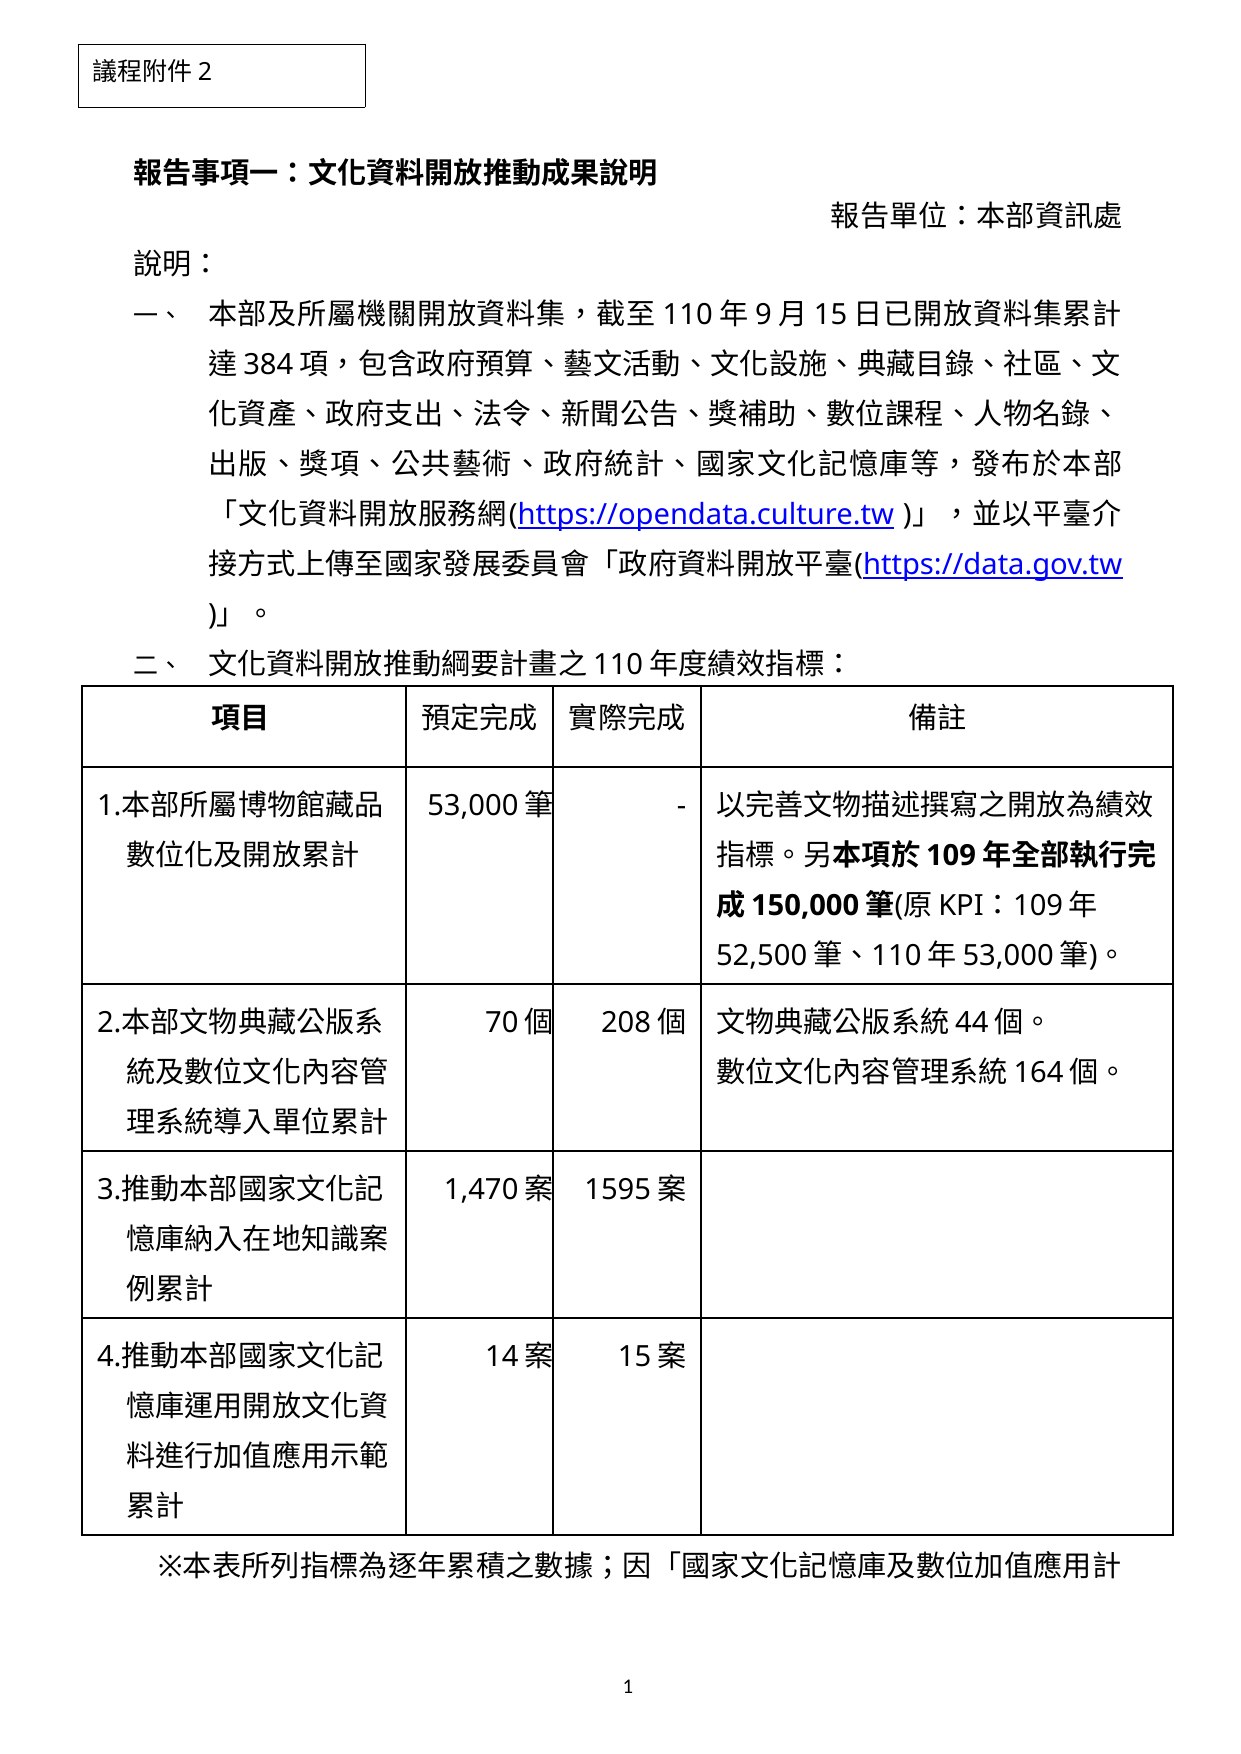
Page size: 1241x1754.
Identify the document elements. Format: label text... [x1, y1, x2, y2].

table_cell 文物典藏公版系統44個。 數位文化內容管理系統164個。 [702, 985, 1172, 1150]
table_cell 53,000筆 [407, 768, 552, 983]
table_cell 14案 [407, 1319, 552, 1534]
text 說明： [133, 234, 1122, 284]
table_cell - [554, 768, 700, 983]
table_cell 1595案 [554, 1152, 700, 1317]
table_cell 4.推動本部國家文化記憶庫運用開放文化資料進行加值應用示範累計 [83, 1319, 405, 1534]
table_cell 1,470案 [407, 1152, 552, 1317]
table_header 備註 [702, 687, 1172, 766]
text 議程附件2 [93, 51, 350, 88]
table_header 實際完成 [554, 687, 700, 766]
list 文化資料開放推動綱要計畫之110年度績效指標： [133, 634, 1122, 684]
table_cell 3.推動本部國家文化記憶庫納入在地知識案例累計 [83, 1152, 405, 1317]
list 本部及所屬機關開放資料集，截至110年9月15日已開放資料集累計達384項，包含政府預算、藝文活動、文化設施、典藏目錄、社區、文化資產、政府支出、法令、新聞公告、獎補助、數位課程、人物名錄、出版、獎項、公共藝術、政府統計、國家文化記憶庫等，發布於本部「文化資料開放服務網(https://opendata.culture.tw )」，並以平臺介接方式上傳至國家發展委員會「政府資料開放平臺(https://data.gov.tw )」。 [133, 284, 1122, 634]
table_cell 70個 [407, 985, 552, 1150]
table_cell 15案 [554, 1319, 700, 1534]
table_cell 1.本部所屬博物館藏品數位化及開放累計 [83, 768, 405, 983]
list ※本表所列指標為逐年累積之數據；因「國家文化記憶庫及數位加值應用計畫」由前瞻基礎建設預算支應，各年績效指標將視最終預算額度滾動式調修。 [158, 1536, 1122, 1586]
table_cell [702, 1152, 1172, 1317]
table_cell 2.本部文物典藏公版系統及數位文化內容管理系統導入單位累計 [83, 985, 405, 1150]
table_cell [702, 1319, 1172, 1534]
table_cell 以完善文物描述撰寫之開放為績效指標。另本項於109年全部執行完成150,000筆(原KPI：109年52,500筆、110年53,000筆)。 [702, 768, 1172, 983]
text 報告單位：本部資訊處 [133, 192, 1122, 234]
table_header 項目 [83, 687, 405, 766]
text 報告事項一：文化資料開放推動成果說明 [133, 150, 1122, 192]
table_header 預定完成 [407, 687, 552, 766]
table_cell 208個 [554, 985, 700, 1150]
